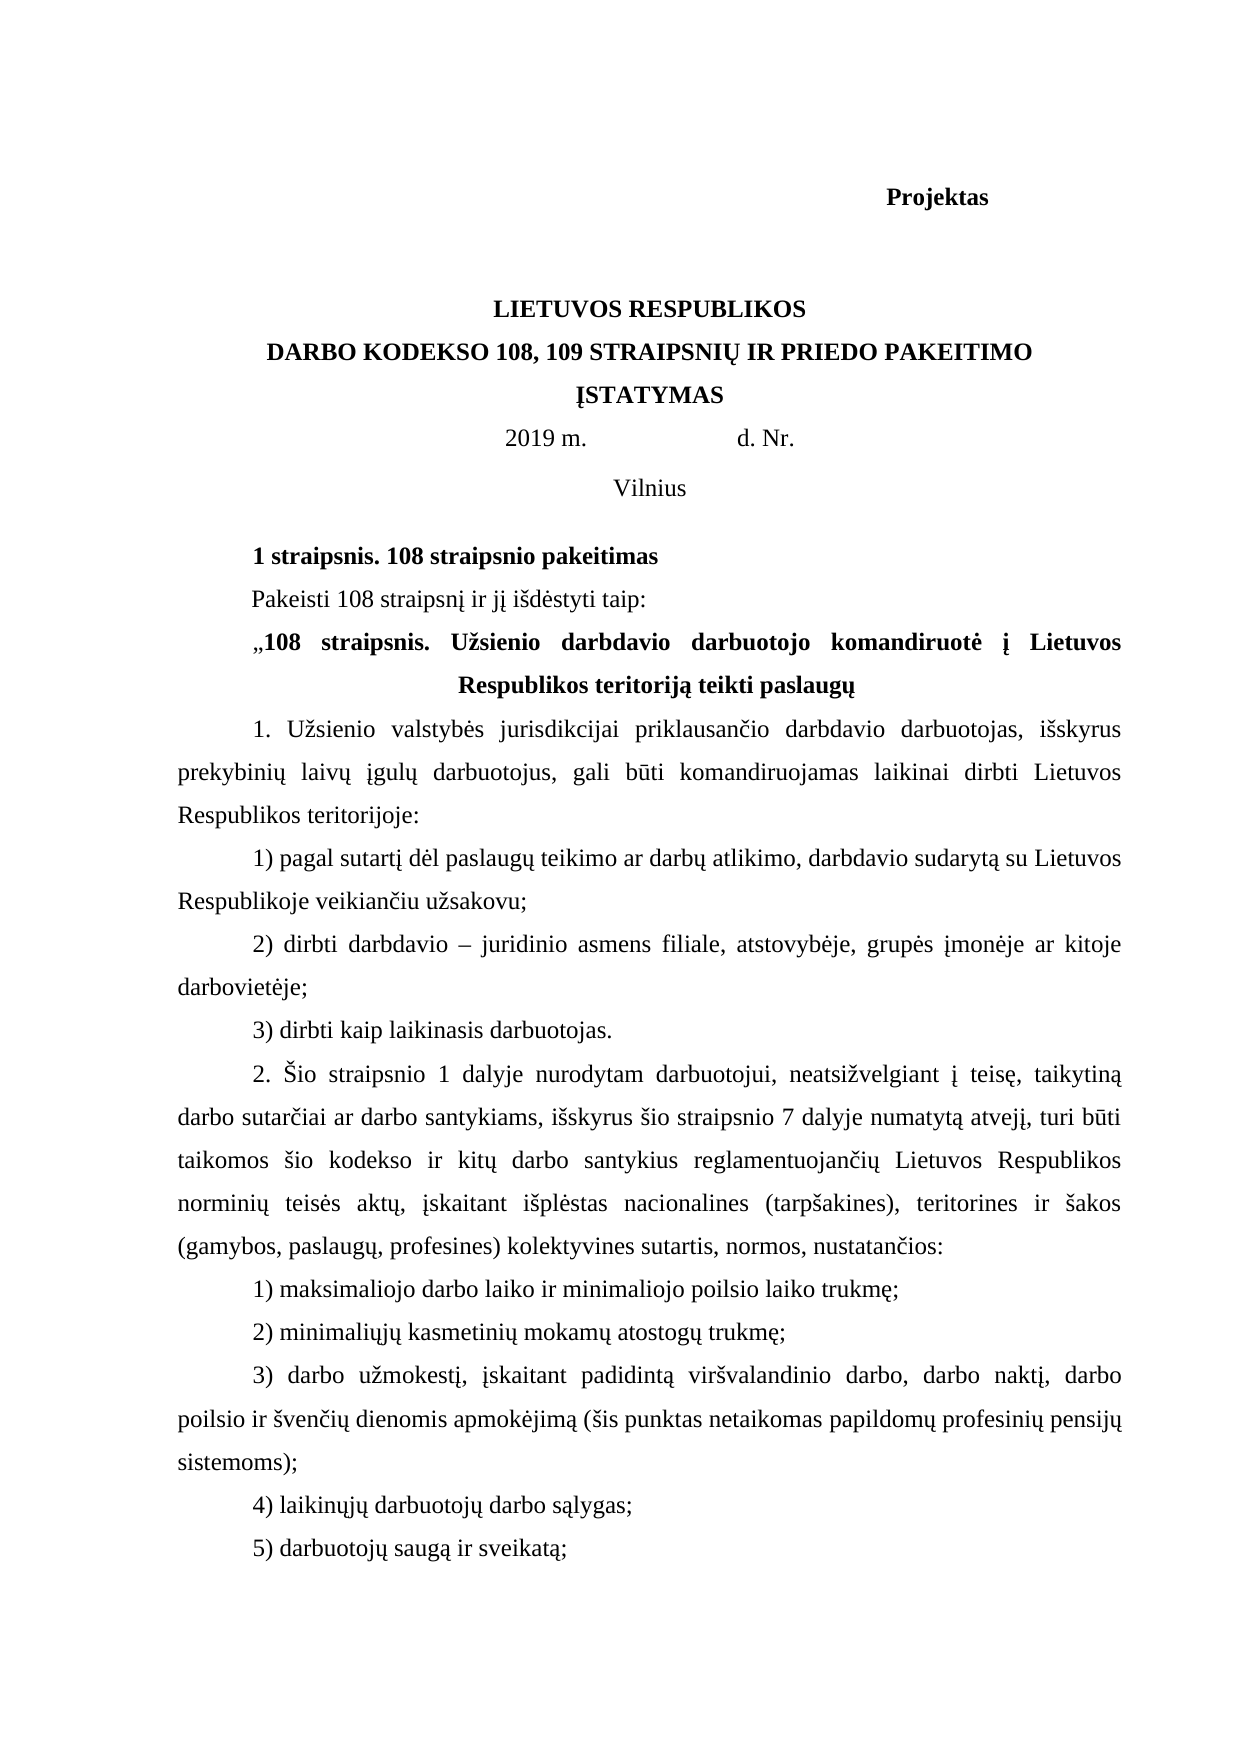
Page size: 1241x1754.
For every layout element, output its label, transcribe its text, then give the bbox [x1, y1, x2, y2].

text 2. Šio straipsnio 1 dalyje nurodytam darbuotojui, neatsižvelgiant į teisę, taikytiną darbo sutarčiai ar darbo santykiams, išskyrus šio straipsnio 7 dalyje numatytą atvejį, turi būti taikomos šio kodekso ir kitų darbo santykius reglamentuojančių Lietuvos Respublikos norminių teisės aktų, įskaitant išplėstas nacionalines (tarpšakines), teritorines ir šakos (gamybos, paslaugų, profesines) kolektyvines sutartis, normos, nustatančios: [177, 1059, 1122, 1260]
text 1) maksimaliojo darbo laiko ir minimaliojo poilsio laiko trukmę; [177, 1274, 1122, 1303]
text 1. Užsienio valstybės jurisdikcijai priklausančio darbdavio darbuotojas, išskyrus prekybinių laivų įgulų darbuotojus, gali būti komandiruojamas laikinai dirbti Lietuvos Respublikos teritorijoje: [177, 714, 1122, 829]
text 2019 m. d. Nr. [177, 423, 1122, 452]
text 3) darbo užmokestį, įskaitant padidintą viršvalandinio darbo, darbo naktį, darbo poilsio ir švenčių dienomis apmokėjimą (šis punktas netaikomas papildomų profesinių pensijų sistemoms); [177, 1361, 1122, 1476]
text 1) pagal sutartį dėl paslaugų teikimo ar darbų atlikimo, darbdavio sudarytą su Lietuvos Respublikoje veikiančiu užsakovu; [177, 843, 1122, 915]
text 3) dirbti kaip laikinasis darbuotojas. [177, 1016, 1122, 1044]
text „108 straipsnis. Užsienio darbdavio darbuotojo komandiruotė į Lietuvos Respublikos teritoriją teikti paslaugų [252, 627, 1122, 699]
text ĮSTATYMAS [177, 380, 1122, 409]
text LIETUVOS RESPUBLIKOS [177, 294, 1122, 322]
text 4) laikinųjų darbuotojų darbo sąlygas; [177, 1490, 1122, 1519]
text 5) darbuotojų saugą ir sveikatą; [177, 1533, 1122, 1562]
text Pakeisti 108 straipsnį ir jį išdėstyti taip: [177, 584, 1122, 613]
text DARBO KODEKSO 108, 109 STRAIPSNIŲ ir PRIEDO PAKEITIMO [177, 337, 1122, 366]
text Vilnius [177, 466, 1122, 504]
text 2) minimaliųjų kasmetinių mokamų atostogų trukmę; [177, 1317, 1122, 1346]
text 1 straipsnis. 108 straipsnio pakeitimas [177, 541, 1122, 570]
text 2) dirbti darbdavio – juridinio asmens filiale, atstovybėje, grupės įmonėje ar kitoje darbovietėje; [177, 929, 1122, 1001]
text Projektas [177, 176, 1122, 213]
